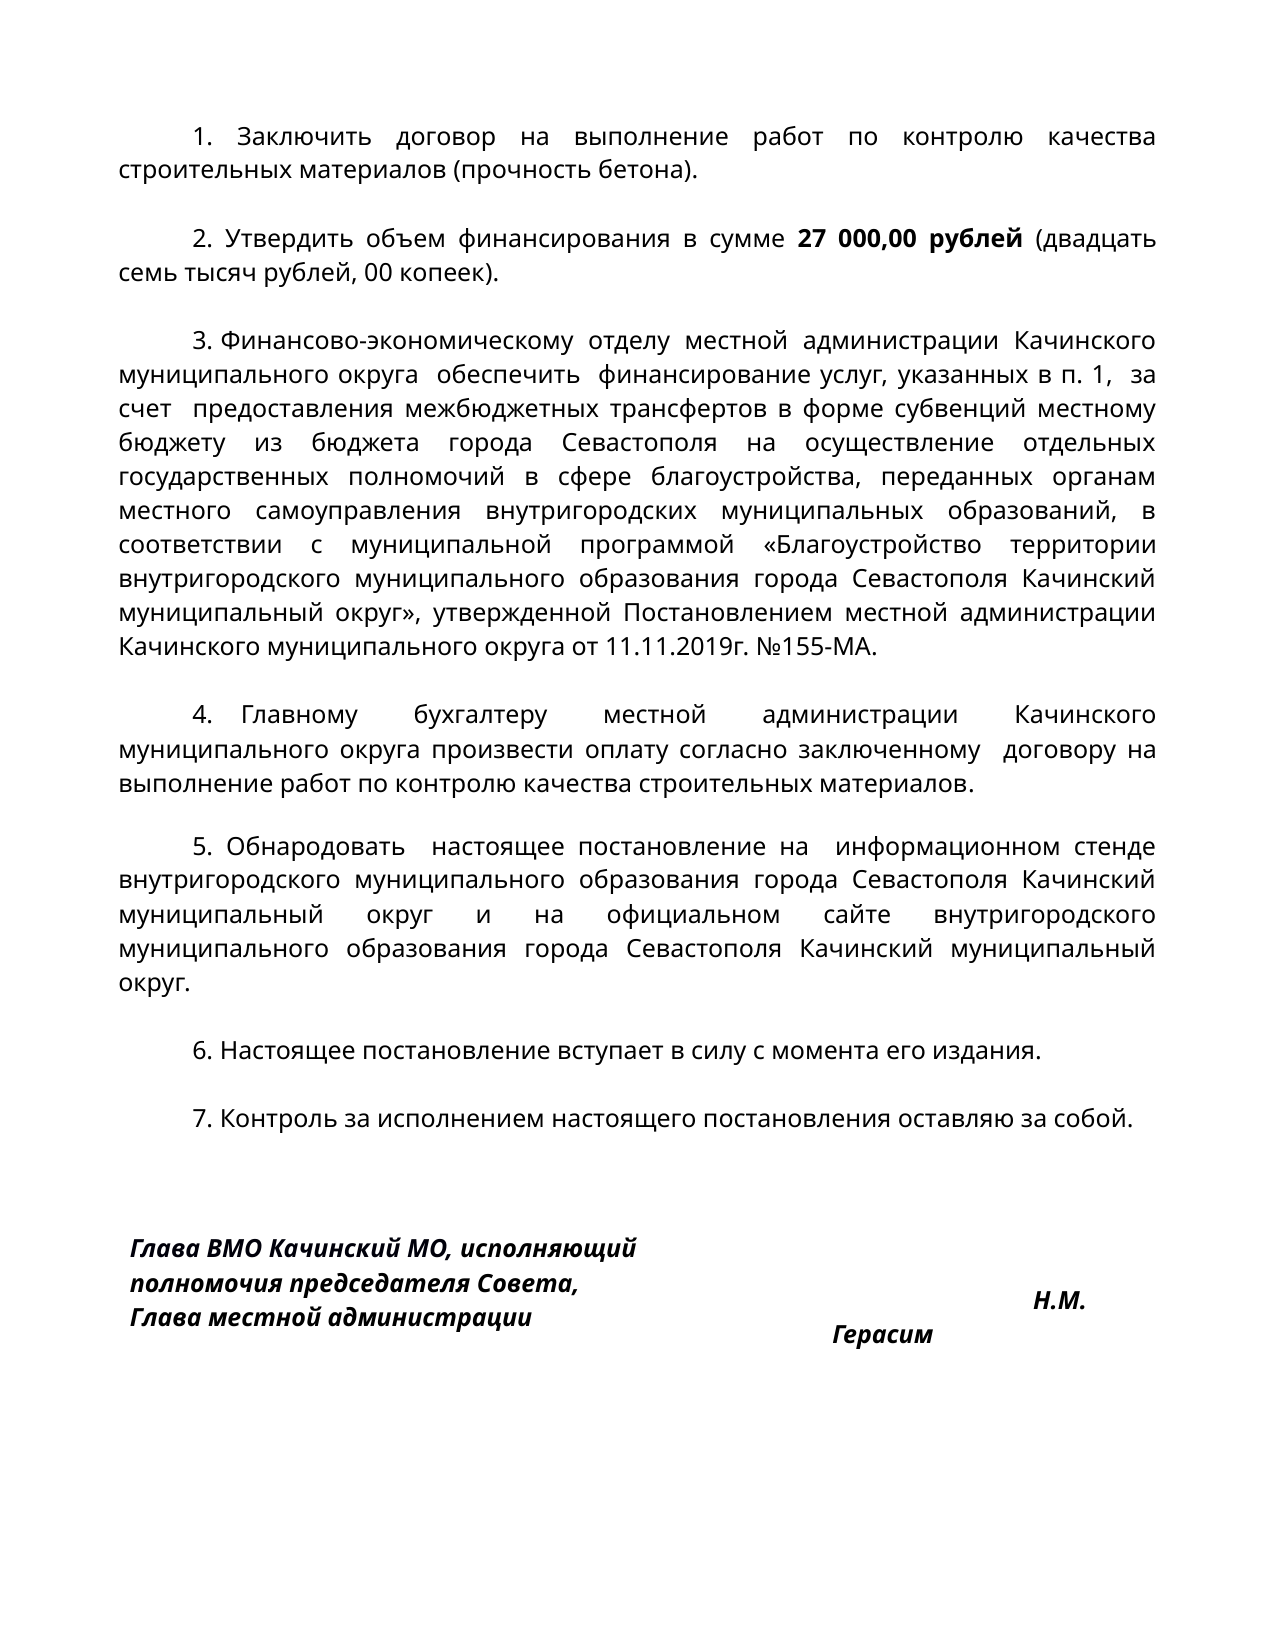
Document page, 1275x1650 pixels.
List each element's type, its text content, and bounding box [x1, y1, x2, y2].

text 3. Финансово-экономическому отделу местной администрации Качинского муниципального округа обеспечить финансирование услуг, указанных в п. 1, за счет предоставления межбюджетных трансфертов в форме субвенций местному бюджету из бюджета города Севастополя на осуществление отдельных государственных полномочий в сфере благоустройства, переданных органам местного самоуправления внутригородских муниципальных образований, в соответствии с муниципальной программой «Благоустройство территории внутригородского муниципального образования города Севастополя Качинский муниципальный округ», утвержденной Постановлением местной администрации Качинского муниципального округа от 11.11.2019г. №155-МА. [118, 322, 1157, 663]
table_header Глава ВМО Качинский МО, исполняющий полномочия председателя Совета, Глава местной администрации [118, 1209, 693, 1356]
text 7. Контроль за исполнением настоящего постановления оставляю за собой. [118, 1101, 1157, 1135]
text 4. Главному бухгалтеру местной администрации Качинского муниципального округа произвести оплату согласно заключенному договору на выполнение работ по контролю качества строительных материалов. [118, 697, 1157, 799]
text 1. Заключить договор на выполнение работ по контролю качества строительных материалов (прочность бетона). [118, 118, 1157, 186]
text 6. Настоящее постановление вступает в силу с момента его издания. [118, 1032, 1157, 1067]
text 2. Утвердить объем финансирования в сумме 27 000,00 рублей (двадцать семь тысяч рублей, 00 копеек). [118, 220, 1157, 288]
text 5. Обнародовать настоящее постановление на информационном стенде внутригородского муниципального образования города Севастополя Качинский муниципальный округ и на официальном сайте внутригородского муниципального образования города Севастополя Качинский муниципальный округ. [118, 828, 1157, 998]
table_header [693, 1209, 821, 1356]
table_header Н.М. Герасим [821, 1209, 1204, 1356]
